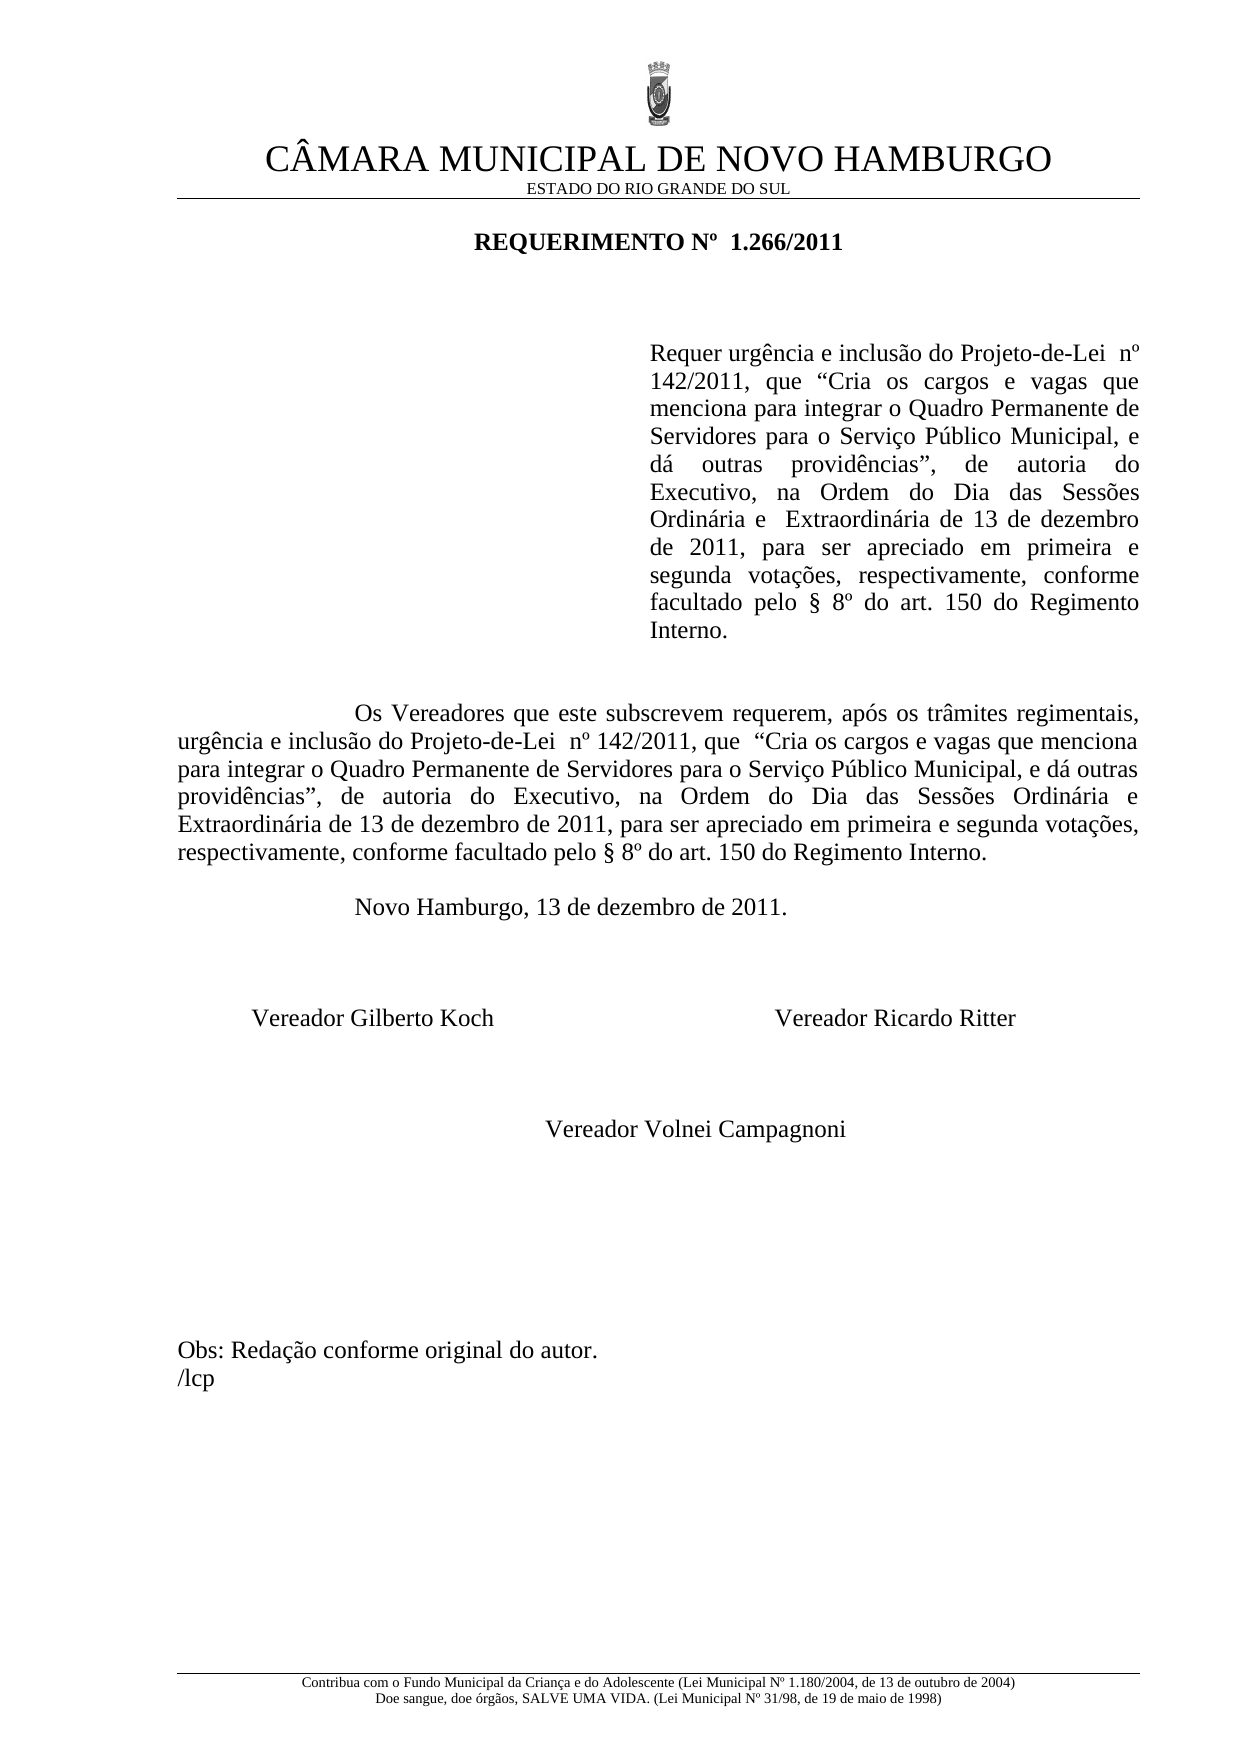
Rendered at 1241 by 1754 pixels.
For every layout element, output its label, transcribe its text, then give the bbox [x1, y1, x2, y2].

text Os Vereadores que este subscrevem requerem, após os trâmites regimentais, urgência e inclusão do Projeto-de-Lei nº 142/2011, que “Cria os cargos e vagas que menciona para integrar o Quadro Permanente de Servidores para o Serviço Público Municipal, e dá outras providências”, de autoria do Executivo, na Ordem do Dia das Sessões Ordinária e Extraordinária de 13 de dezembro de 2011, para ser apreciado em primeira e segunda votações, respectivamente, conforme facultado pelo § 8º do art. 150 do Regimento Interno. [177, 699, 1140, 866]
text /lcp [177, 1364, 1140, 1392]
text REQUERIMENTO Nº 1.266/2011 [177, 228, 1140, 256]
text Vereador Gilberto Koch Vereador Ricardo Ritter [177, 1004, 1140, 1032]
text Requer urgência e inclusão do Projeto-de-Lei nº 142/2011, que “Cria os cargos e vagas que menciona para integrar o Quadro Permanente de Servidores para o Serviço Público Municipal, e dá outras providências”, de autoria do Executivo, na Ordem do Dia das Sessões Ordinária e Extraordinária de 13 de dezembro de 2011, para ser apreciado em primeira e segunda votações, respectivamente, conforme facultado pelo § 8º do art. 150 do Regimento Interno. [649, 339, 1140, 644]
text Vereador Volnei Campagnoni [177, 1115, 1140, 1143]
text Novo Hamburgo, 13 de dezembro de 2011. [177, 893, 1140, 921]
text Obs: Redação conforme original do autor. [177, 1337, 1140, 1364]
